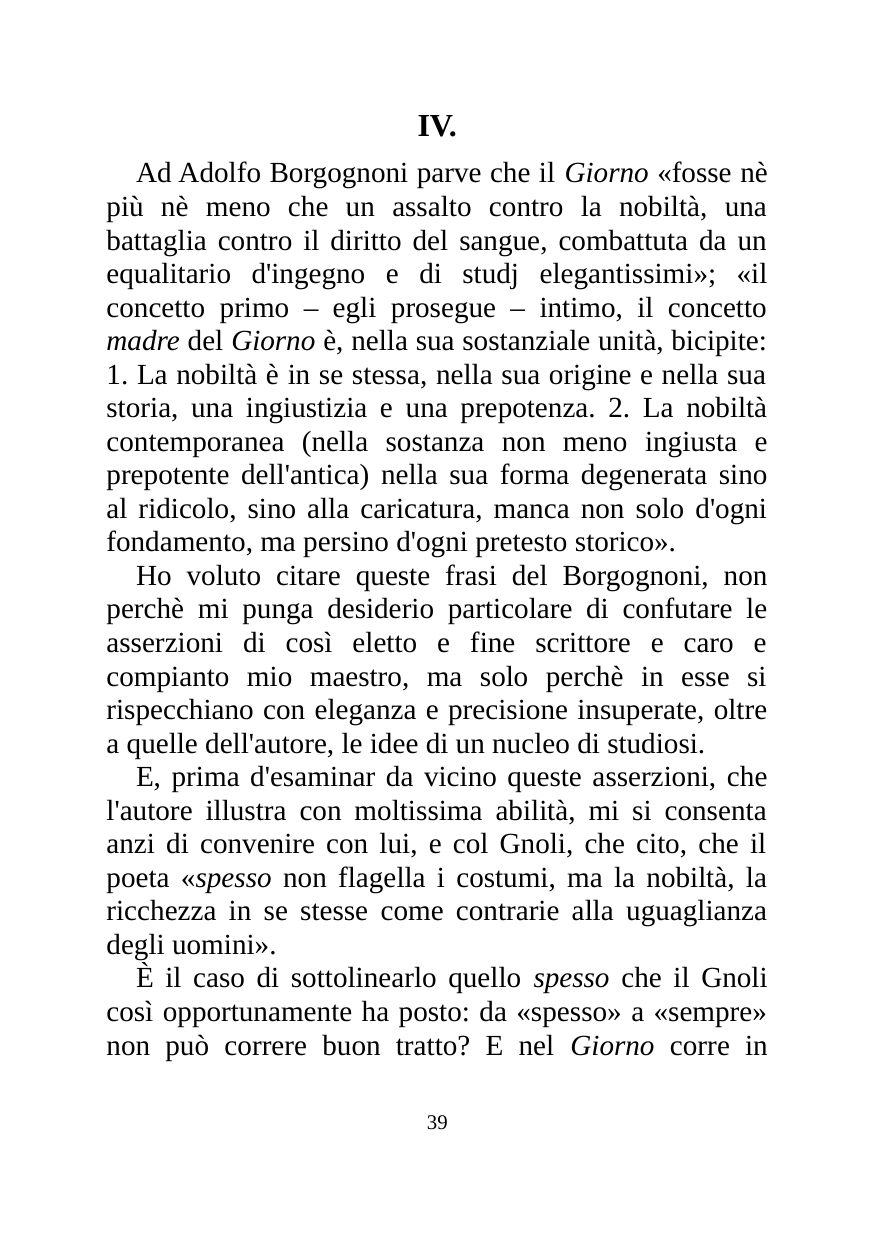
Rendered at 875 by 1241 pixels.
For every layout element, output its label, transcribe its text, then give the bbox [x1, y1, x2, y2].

text Ad Adolfo Borgognoni parve che il Giorno «fosse nè più nè meno che un assalto contro la nobiltà, una battaglia contro il diritto del sangue, combattuta da un equalitario d'ingegno e di studj elegantissimi»; «il concetto primo – egli prosegue – intimo, il concetto madre del Giorno è, nella sua sostanziale unità, bicipite: 1. La nobiltà è in se stessa, nella sua origine e nella sua storia, una ingiustizia e una prepotenza. 2. La nobiltà contemporanea (nella sostanza non meno ingiusta e prepotente dell'antica) nella sua forma degenerata sino al ridicolo, sino alla caricatura, manca non solo d'ogni fondamento, ma persino d'ogni pretesto storico». [106, 156, 768, 558]
text Ho voluto citare queste frasi del Borgognoni, non perchè mi punga desiderio particolare di confutare le asserzioni di così eletto e fine scrittore e caro e compianto mio maestro, ma solo perchè in esse si rispecchiano con eleganza e precisione insuperate, oltre a quelle dell'autore, le idee di un nucleo di studiosi. [106, 558, 768, 759]
subtitle IV. [106, 106, 768, 143]
text È il caso di sottolinearlo quello spesso che il Gnoli così opportunamente ha posto: da «spesso» a «sempre» non può correre buon tratto? E nel Giorno corre in [106, 961, 768, 1061]
text E, prima d'esaminar da vicino queste asserzioni, che l'autore illustra con moltissima abilità, mi si consenta anzi di convenire con lui, e col Gnoli, che cito, che il poeta «spesso non flagella i costumi, ma la nobiltà, la ricchezza in se stesse come contrarie alla uguaglianza degli uomini». [106, 759, 768, 961]
